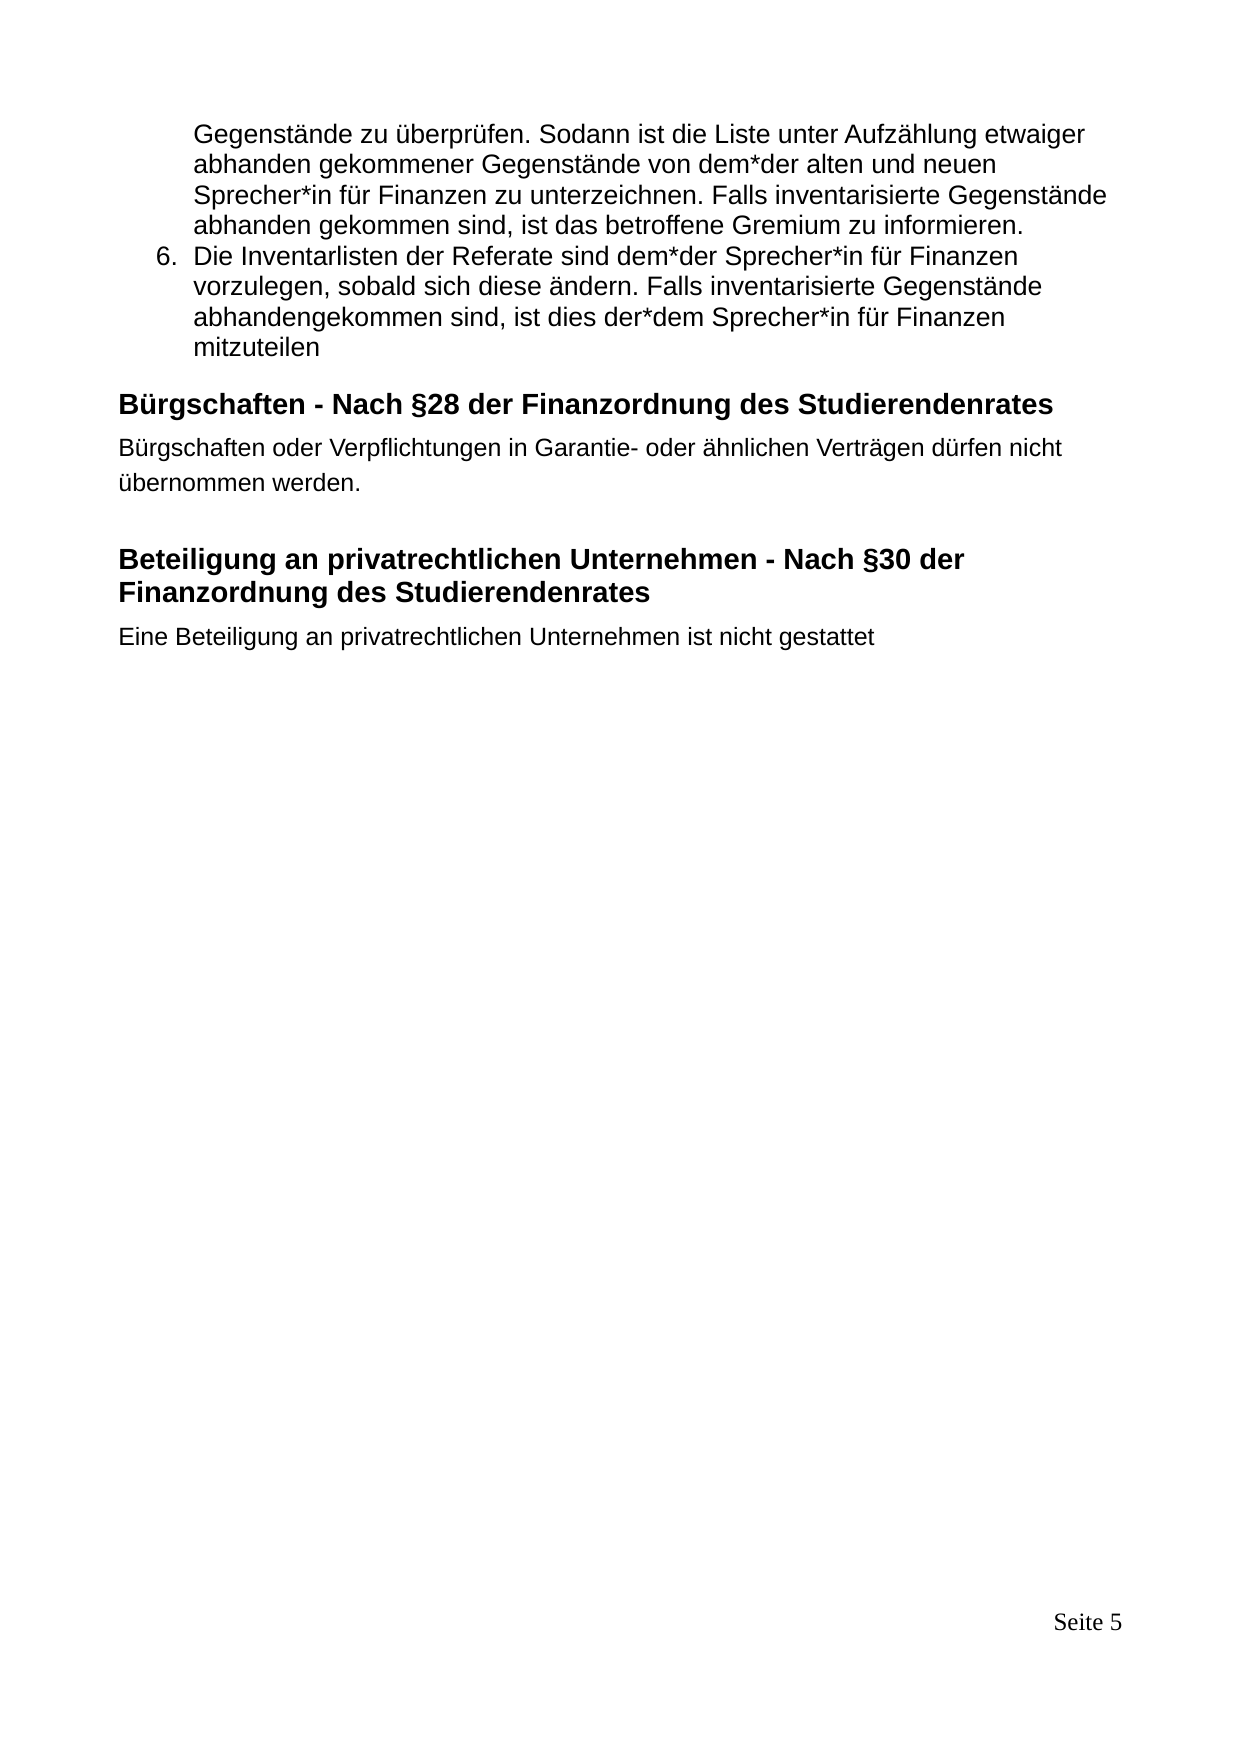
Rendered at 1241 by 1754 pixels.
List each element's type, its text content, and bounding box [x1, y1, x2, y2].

subtitle Beteiligung an privatrechtlichen Unternehmen - Nach §30 der Finanzordnung des Studierendenrates [118, 542, 1122, 609]
list Die Inventarlisten der Referate sind dem*der Sprecher*in für Finanzen vorzulegen, sobald sich diese ändern. Falls inventarisierte Gegenstände abhandengekommen sind, ist dies der*dem Sprecher*in für Finanzen mitzuteilen [156, 240, 1122, 362]
text Bürgschaften oder Verpflichtungen in Garantie- oder ähnlichen Verträgen dürfen nicht übernommen werden. [118, 433, 1122, 497]
subtitle Bürgschaften - Nach §28 der Finanzordnung des Studierendenrates [118, 387, 1122, 421]
list Gegenstände zu überprüfen. Sodann ist die Liste unter Aufzählung etwaiger abhanden gekommener Gegenstände von dem*der alten und neuen Sprecher*in für Finanzen zu unterzeichnen. Falls inventarisierte Gegenstände abhanden gekommen sind, ist das betroffene Gremium zu informieren. [156, 118, 1122, 240]
text Eine Beteiligung an privatrechtlichen Unternehmen ist nicht gestattet [118, 621, 1122, 650]
